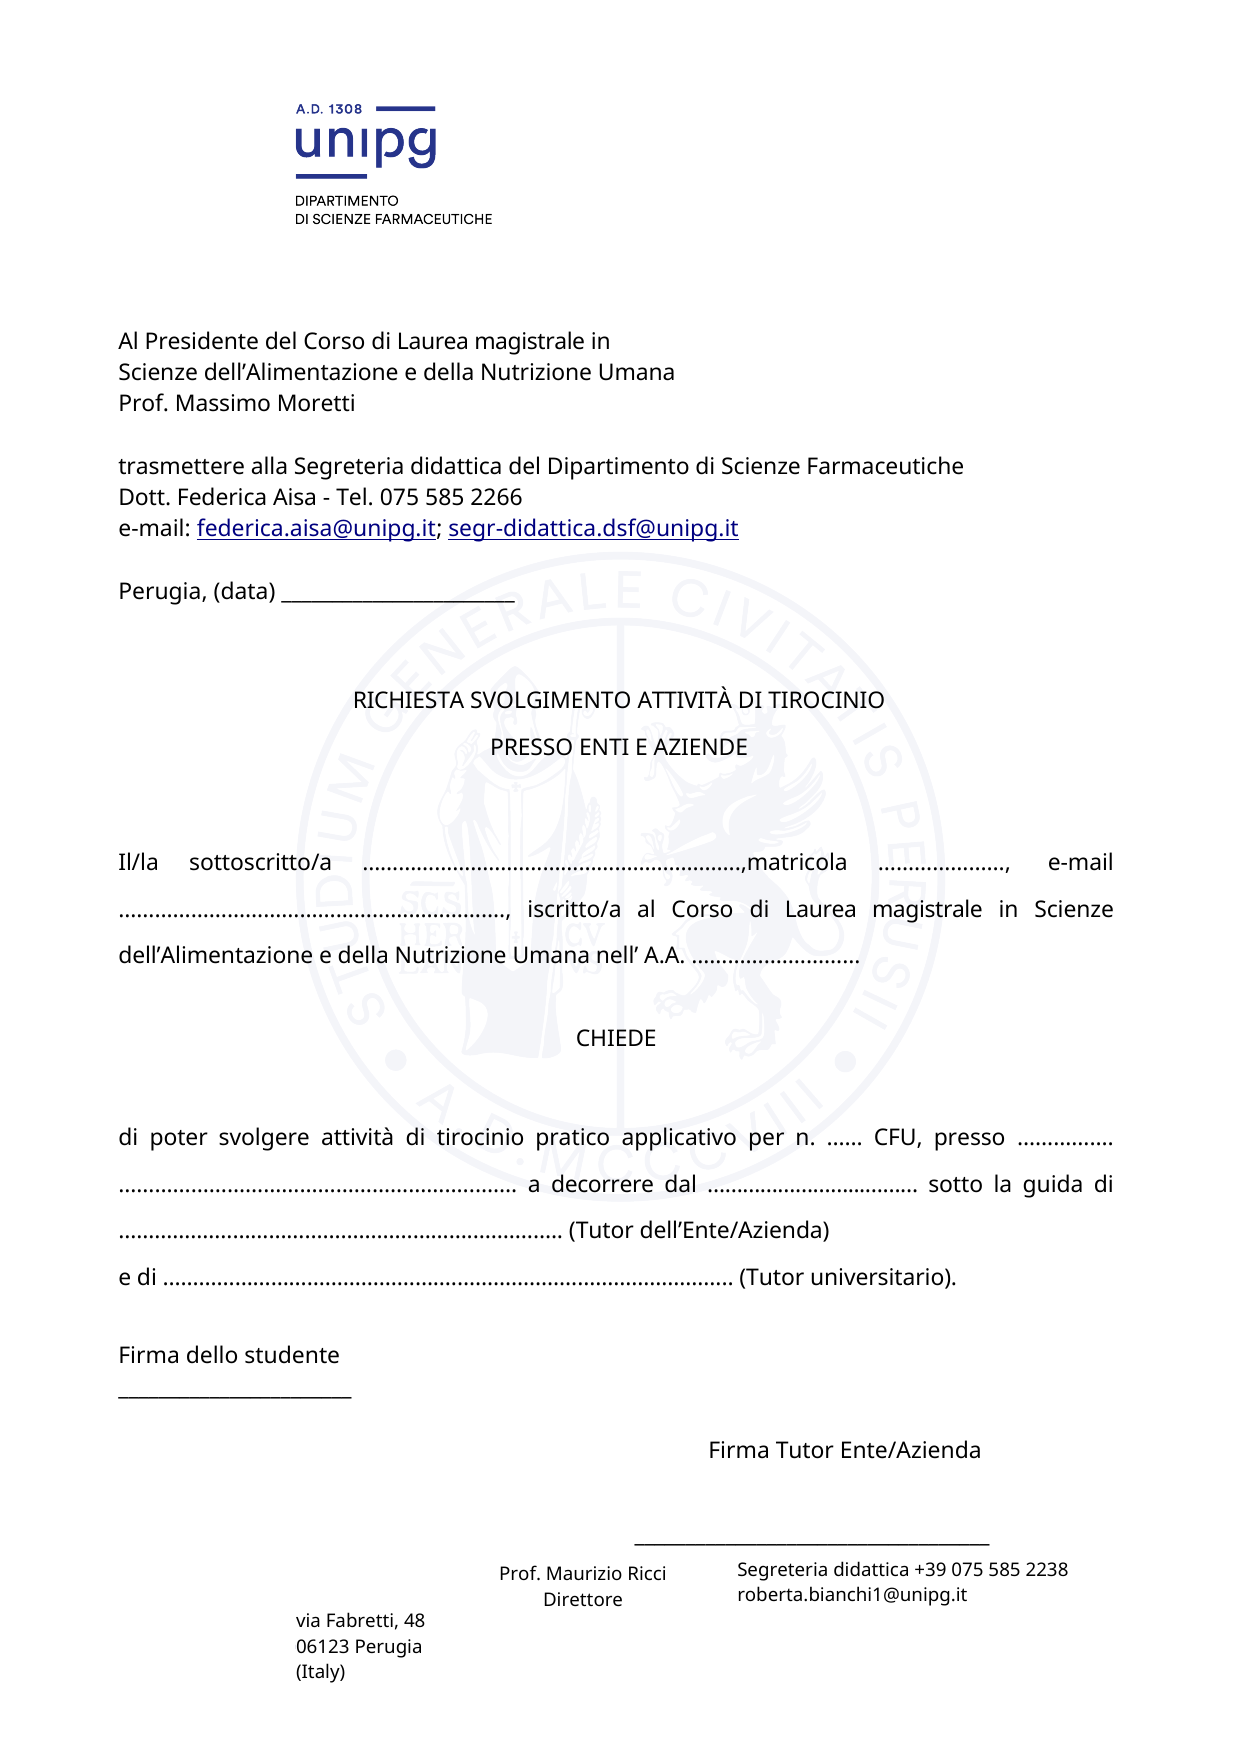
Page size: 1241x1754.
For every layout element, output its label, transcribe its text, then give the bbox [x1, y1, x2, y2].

text CHIEDE [756, 1022, 825, 1053]
text CHIEDE [745, 1041, 761, 1053]
text PRESSO ENTI E AZIENDE [538, 731, 570, 751]
text Al Presidente del Corso di Laurea magistrale in [118, 325, 1129, 356]
text Il/la sottoscritto/a …………………………………………………..….,matricola …………………, e-mail ……………………………………...………………., iscritto/a al Corso di Laurea magistrale in Scienze dell’Alimentazione e della Nutrizione Umana nell’ A.A. ………….…………… [304, 846, 379, 971]
text _______________________ [118, 1371, 1129, 1402]
text trasmettere alla Segreteria didattica del Dipartimento di Scienze Farmaceutiche [118, 450, 1122, 481]
text Perugia, (data) _______________________ [743, 575, 1099, 606]
text Il/la sottoscritto/a …………………………………………………..….,matricola …………………, e-mail ……………………………………...………………., iscritto/a al Corso di Laurea magistrale in Scienze dell’Alimentazione e della Nutrizione Umana nell’ A.A. ………….…………… [118, 846, 309, 971]
text RICHIESTA SVOLGIMENTO ATTIVITÀ DI TIROCINIO [794, 684, 878, 716]
text Il/la sottoscritto/a …………………………………………………..….,matricola …………………, e-mail ……………………………………...………………., iscritto/a al Corso di Laurea magistrale in Scienze dell’Alimentazione e della Nutrizione Umana nell’ A.A. ………….…………… [932, 846, 1114, 971]
text CHIEDE [118, 1022, 347, 1053]
text Perugia, (data) _______________________ [456, 575, 583, 606]
text Firma Tutor Ente/Azienda [634, 1434, 1123, 1465]
text CHIEDE [416, 1022, 466, 1053]
text CHIEDE [735, 1022, 764, 1047]
text PRESSO ENTI E AZIENDE [477, 731, 496, 754]
text Prof. Massimo Moretti [118, 387, 1129, 419]
text PRESSO ENTI E AZIENDE [325, 731, 406, 762]
text CHIEDE [732, 1032, 750, 1039]
text PRESSO ENTI E AZIENDE [138, 731, 330, 762]
text Il/la sottoscritto/a …………………………………………………..….,matricola …………………, e-mail ……………………………………...………………., iscritto/a al Corso di Laurea magistrale in Scienze dell’Alimentazione e della Nutrizione Umana nell’ A.A. ………….…………… [370, 846, 466, 971]
text Dott. Federica Aisa - Tel. 075 585 2266 [118, 481, 1122, 512]
text PRESSO ENTI E AZIENDE [835, 731, 916, 762]
text e-mail: federica.aisa@unipg.it; segr-didattica.dsf@unipg.it [118, 512, 1122, 544]
text PRESSO ENTI E AZIENDE [574, 731, 617, 762]
text CHIEDE [557, 1022, 617, 1053]
text CHIEDE [466, 1022, 486, 1050]
text CHIEDE [894, 1022, 1114, 1053]
text RICHIESTA SVOLGIMENTO ATTIVITÀ DI TIROCINIO [428, 684, 495, 716]
text Perugia, (data) _______________________ [623, 575, 785, 606]
text RICHIESTA SVOLGIMENTO ATTIVITÀ DI TIROCINIO [362, 684, 447, 716]
text CHIEDE [339, 1022, 430, 1053]
text Firma dello studente [118, 1339, 1029, 1371]
text RICHIESTA SVOLGIMENTO ATTIVITÀ DI TIROCINIO [883, 684, 1100, 716]
text RICHIESTA SVOLGIMENTO ATTIVITÀ DI TIROCINIO [624, 684, 813, 716]
text ___________________________________ [118, 1518, 1123, 1549]
text PRESSO ENTI E AZIENDE [397, 731, 471, 762]
text PRESSO ENTI E AZIENDE [911, 731, 1100, 762]
text Il/la sottoscritto/a …………………………………………………..….,matricola …………………, e-mail ……………………………………...………………., iscritto/a al Corso di Laurea magistrale in Scienze dell’Alimentazione e della Nutrizione Umana nell’ A.A. ………….…………… [862, 846, 937, 971]
text Il/la sottoscritto/a …………………………………………………..….,matricola …………………, e-mail ……………………………………...………………., iscritto/a al Corso di Laurea magistrale in Scienze dell’Alimentazione e della Nutrizione Umana nell’ A.A. ………….…………… [624, 846, 751, 971]
text RICHIESTA SVOLGIMENTO ATTIVITÀ DI TIROCINIO [138, 684, 359, 716]
text Il/la sottoscritto/a …………………………………………………..….,matricola …………………, e-mail ……………………………………...………………., iscritto/a al Corso di Laurea magistrale in Scienze dell’Alimentazione e della Nutrizione Umana nell’ A.A. ………….…………… [753, 846, 872, 971]
text PRESSO ENTI E AZIENDE [782, 731, 844, 762]
text Il/la sottoscritto/a …………………………………………………..….,matricola …………………, e-mail ……………………………………...………………., iscritto/a al Corso di Laurea magistrale in Scienze dell’Alimentazione e della Nutrizione Umana nell’ A.A. ………….…………… [482, 846, 551, 971]
text e di ……………………………………….………………..……………………….. (Tutor universitario). [118, 1261, 1114, 1292]
text Il/la sottoscritto/a …………………………………………………..….,matricola …………………, e-mail ……………………………………...………………., iscritto/a al Corso di Laurea magistrale in Scienze dell’Alimentazione e della Nutrizione Umana nell’ A.A. ………….…………… [562, 846, 617, 971]
text di poter svolgere attività di tirocinio pratico applicativo per n. …… CFU, presso …………….…………………………………………………...…… a decorrere dal ……………………...……… sotto la guida di ………….………………………………………..……….…. (Tutor dell’Ente/Azienda) [118, 1121, 1114, 1246]
text CHIEDE [811, 1022, 902, 1053]
text CHIEDE [624, 1022, 759, 1053]
text PRESSO ENTI E AZIENDE [508, 731, 551, 762]
text CHIEDE [539, 1022, 546, 1053]
text Perugia, (data) _______________________ [585, 575, 618, 606]
text Perugia, (data) _______________________ [118, 575, 498, 606]
text PRESSO ENTI E AZIENDE [664, 731, 727, 762]
text Scienze dell’Alimentazione e della Nutrizione Umana [118, 356, 1129, 387]
text PRESSO ENTI E AZIENDE [624, 731, 653, 762]
text RICHIESTA SVOLGIMENTO ATTIVITÀ DI TIROCINIO [534, 684, 617, 716]
